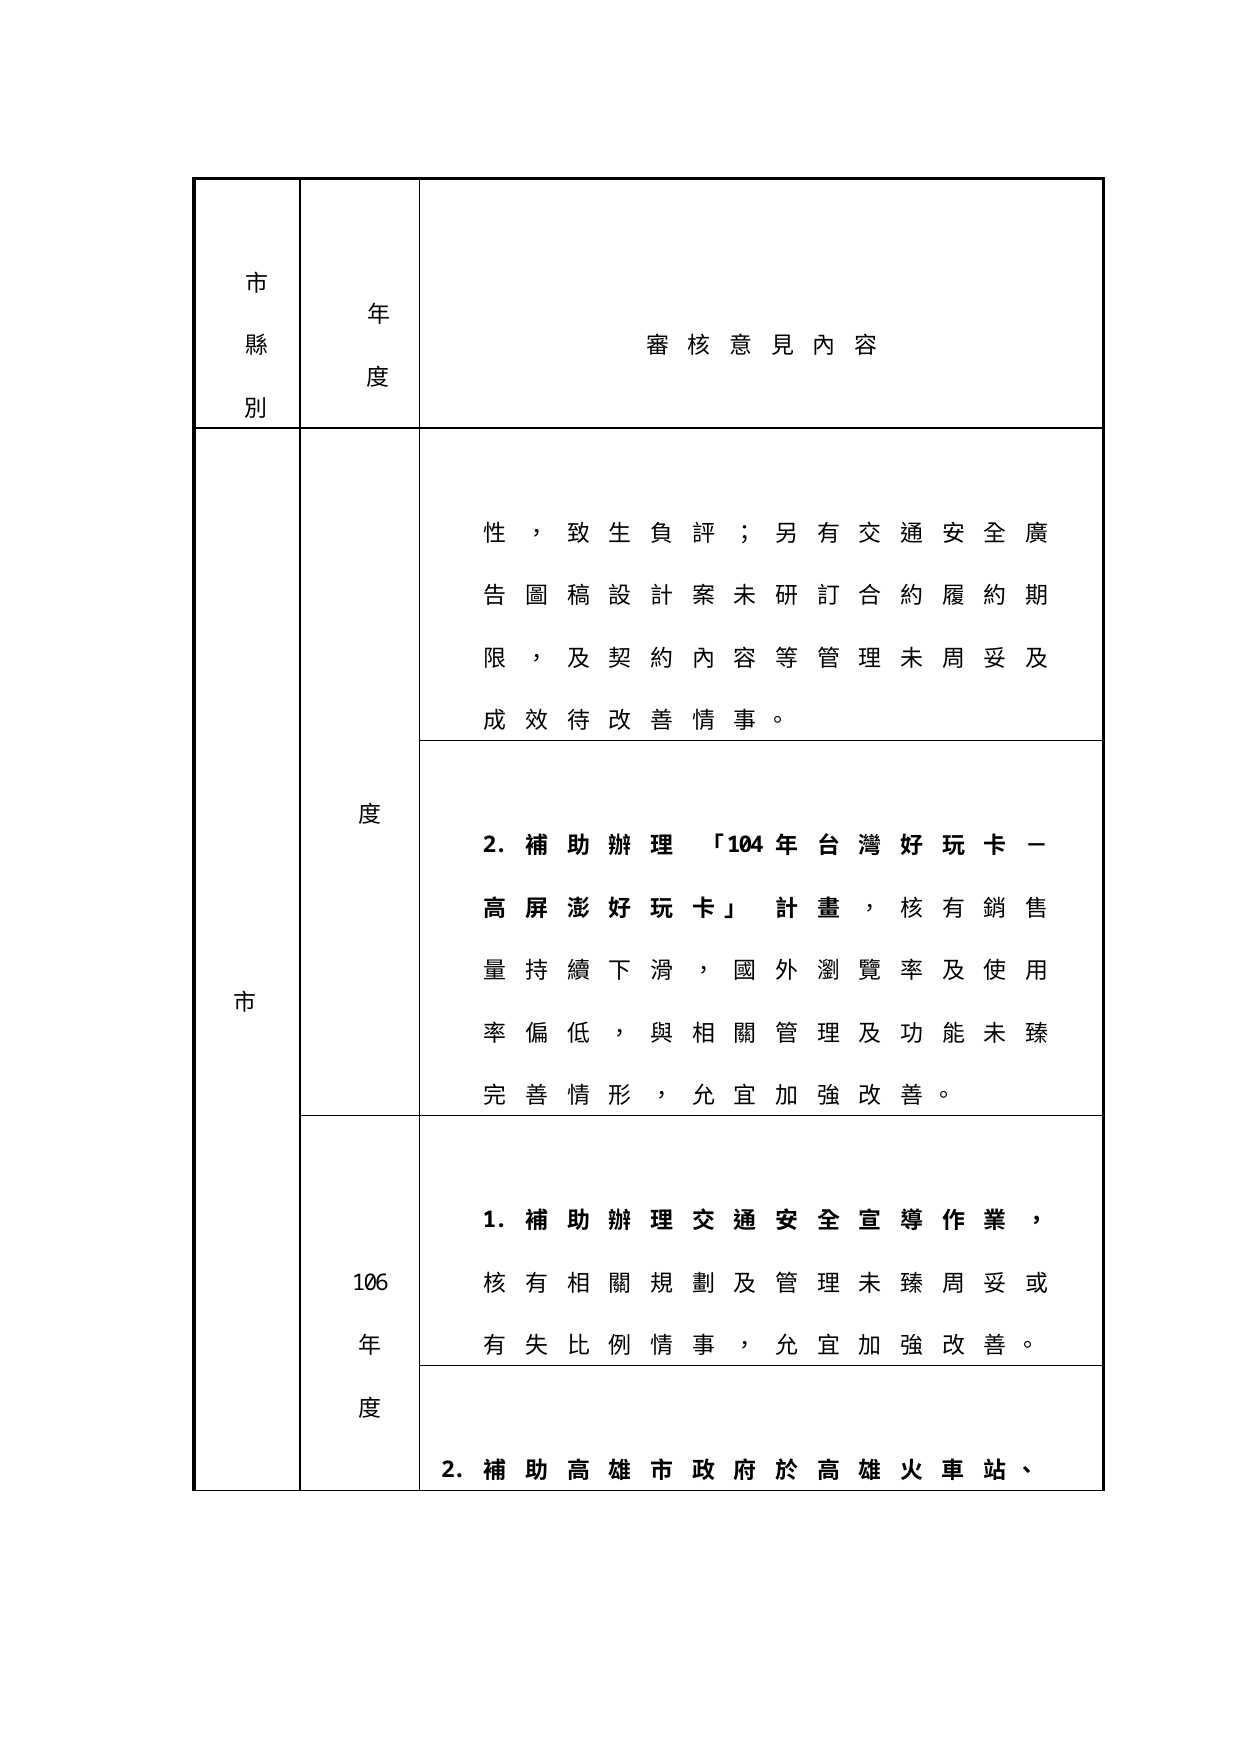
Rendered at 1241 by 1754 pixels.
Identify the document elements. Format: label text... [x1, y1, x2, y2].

table_header 審核意見內容 [420, 180, 1102, 427]
table_header 市縣別 [196, 180, 299, 427]
table_cell 1.補助辦理交通安全宣導作業，核有相關規劃及管理未臻周妥或有失比例情事，允宜加強改善。 [420, 1116, 1102, 1365]
table_cell 性，致生負評；另有交通安全廣告圖稿設計案未研訂合約履約期限，及契約內容等管理未周妥及成效待改善情事。 [420, 429, 1102, 740]
table_cell 市 [196, 429, 299, 1490]
table_header 年度 [301, 180, 419, 427]
table_cell 2.補助高雄市政府於高雄火車站、 [420, 1366, 1102, 1490]
table_cell 106年度 [301, 1116, 419, 1490]
table_cell 度 [301, 429, 419, 1115]
table_cell 2.補助辦理「104年台灣好玩卡－高屏澎好玩卡」計畫，核有銷售量持續下滑，國外瀏覽率及使用率偏低，與相關管理及功能未臻完善情形，允宜加強改善。 [420, 741, 1102, 1115]
